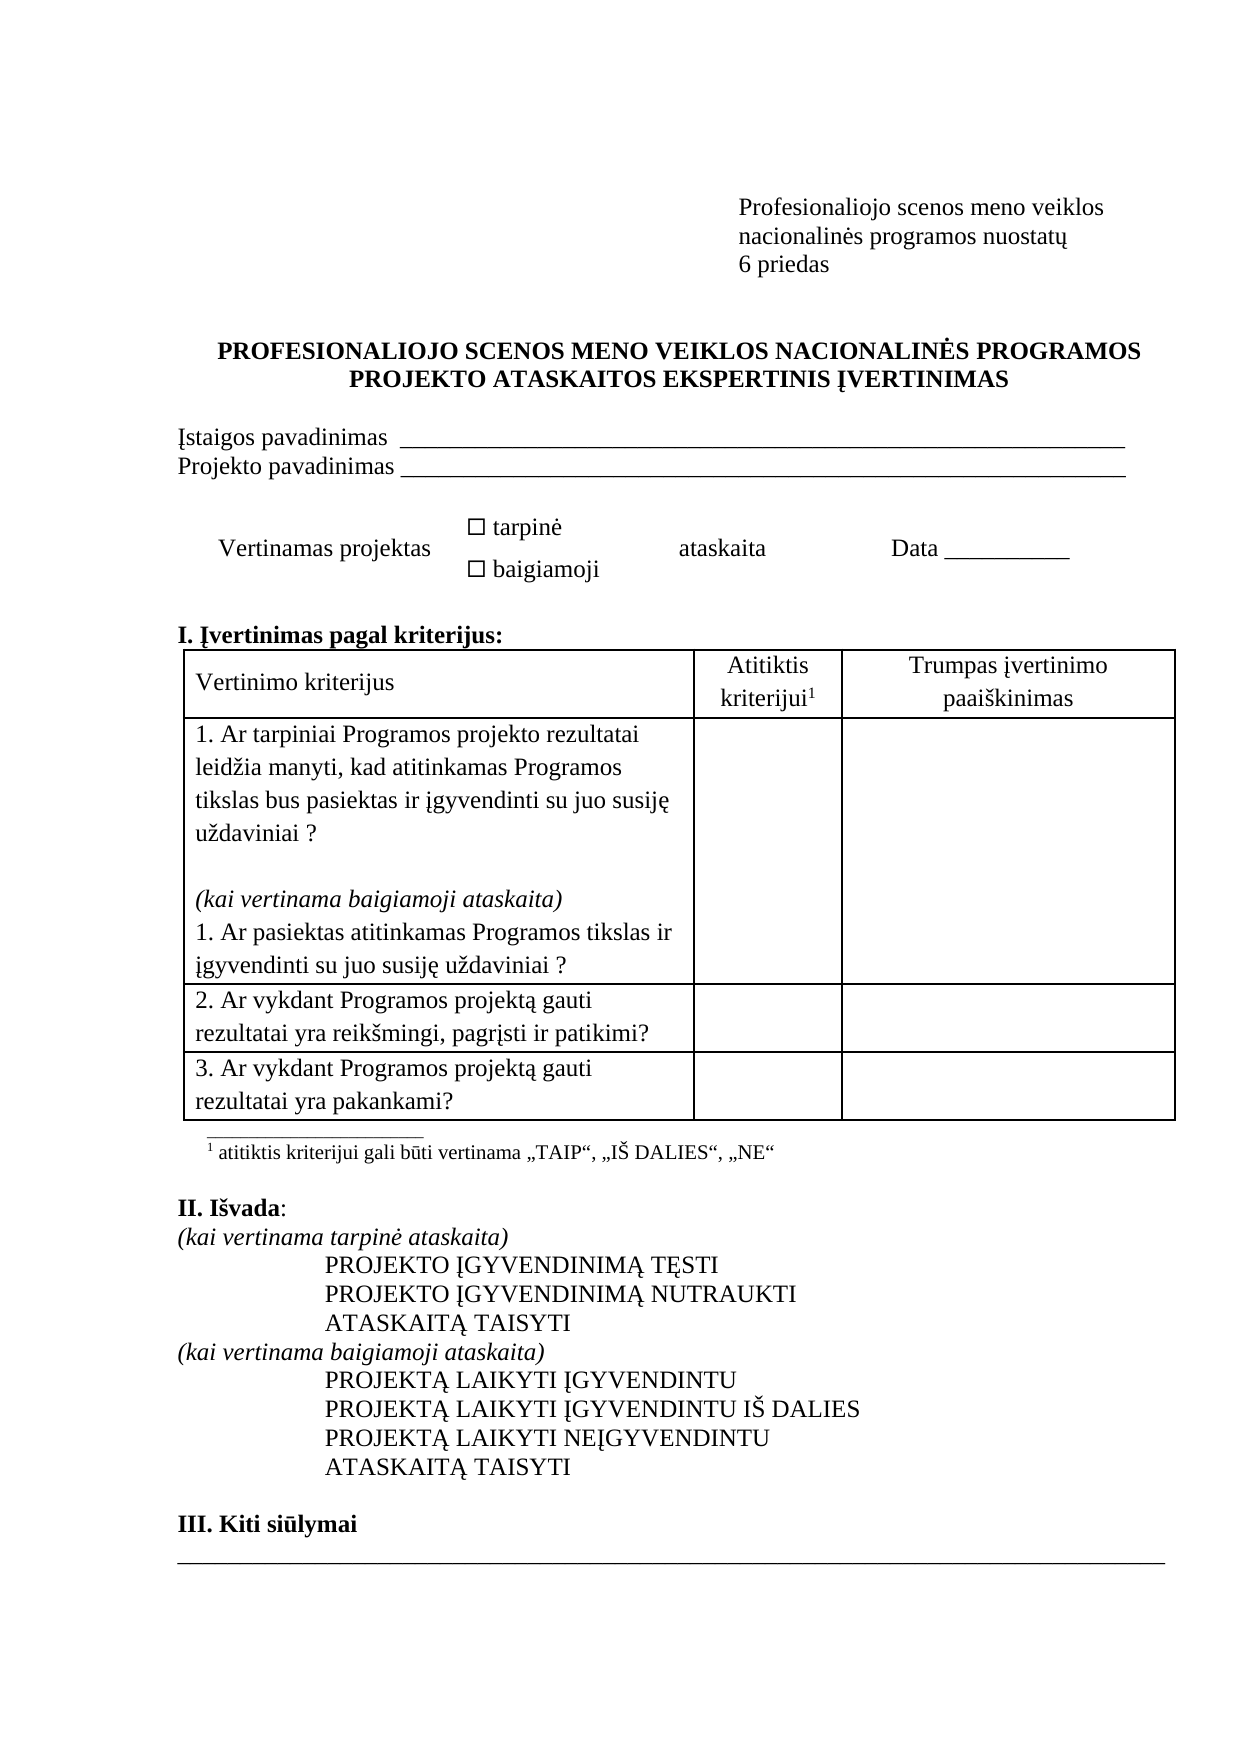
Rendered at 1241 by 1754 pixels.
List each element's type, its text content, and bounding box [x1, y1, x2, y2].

table_cell [695, 1053, 841, 1119]
text  PROJEKTĄ LAIKYTI NEĮGYVENDINTU [236, 1423, 1181, 1452]
text __________________________ [177, 1121, 1181, 1140]
text 1 atitiktis kriterijui gali būti vertinama „TAIP“, „IŠ DALIES“, „NE“ [207, 1140, 1181, 1164]
table_cell  baigiamoji [455, 550, 667, 591]
text Profesionaliojo scenos meno veiklos nacionalinės programos nuostatų 6 priedas [738, 192, 1181, 278]
text (kai vertinama tarpinė ataskaita) [177, 1222, 1181, 1251]
table_header Vertinimo kriterijus [185, 651, 693, 717]
table_cell 3. Ar vykdant Programos projektą gauti rezultatai yra pakankami? [185, 1053, 693, 1119]
text  ATASKAITĄ TAISYTI [236, 1452, 1181, 1481]
text III. Kiti siūlymai [177, 1509, 1181, 1538]
table_cell [843, 985, 1174, 1051]
table_header Trumpas įvertinimo paaiškinimas [843, 651, 1174, 717]
text Projekto pavadinimas __________________________________________________________ [177, 451, 1181, 479]
text PROFESIONALIOJO SCENOS MENO VEIKLOS NACIONALINĖS PROGRAMOS PROJEKTO ATASKAITOS EKSPERTINIS ĮVERTINIMAS [177, 336, 1181, 393]
table_header Vertinamas projektas [207, 508, 455, 591]
text  PROJEKTĄ LAIKYTI ĮGYVENDINTU [236, 1366, 1181, 1394]
table_cell [695, 985, 841, 1051]
text _______________________________________________________________________________ [177, 1538, 1181, 1567]
text I. Įvertinimas pagal kriterijus: [177, 620, 1181, 648]
text  PROJEKTO ĮGYVENDINIMĄ NUTRAUKTI [236, 1279, 1181, 1308]
text II. Išvada: [177, 1193, 1181, 1222]
text Įstaigos pavadinimas __________________________________________________________ [177, 422, 1181, 451]
table_header  tarpinė [455, 508, 667, 549]
table_header ataskaita Data __________ [668, 508, 1152, 591]
table_cell [843, 1053, 1174, 1119]
table_header Atitiktis kriterijui1 [695, 651, 841, 717]
table_cell [695, 719, 841, 983]
text  PROJEKTO ĮGYVENDINIMĄ TĘSTI [236, 1251, 1181, 1279]
table_cell 1. Ar tarpiniai Programos projekto rezultatai leidžia manyti, kad atitinkamas Programos tikslas bus pasiektas ir įgyvendinti su juo susiję uždaviniai ? (kai vertinama baigiamoji ataskaita) 1. Ar pasiektas atitinkamas Programos tikslas ir įgyvendinti su juo susiję uždaviniai ? [185, 719, 693, 983]
text  ATASKAITĄ TAISYTI [236, 1308, 1181, 1337]
text (kai vertinama baigiamoji ataskaita) [177, 1337, 1181, 1366]
table_cell [843, 719, 1174, 983]
table_cell 2. Ar vykdant Programos projektą gauti rezultatai yra reikšmingi, pagrįsti ir patikimi? [185, 985, 693, 1051]
text  PROJEKTĄ LAIKYTI ĮGYVENDINTU IŠ DALIES [236, 1394, 1181, 1423]
